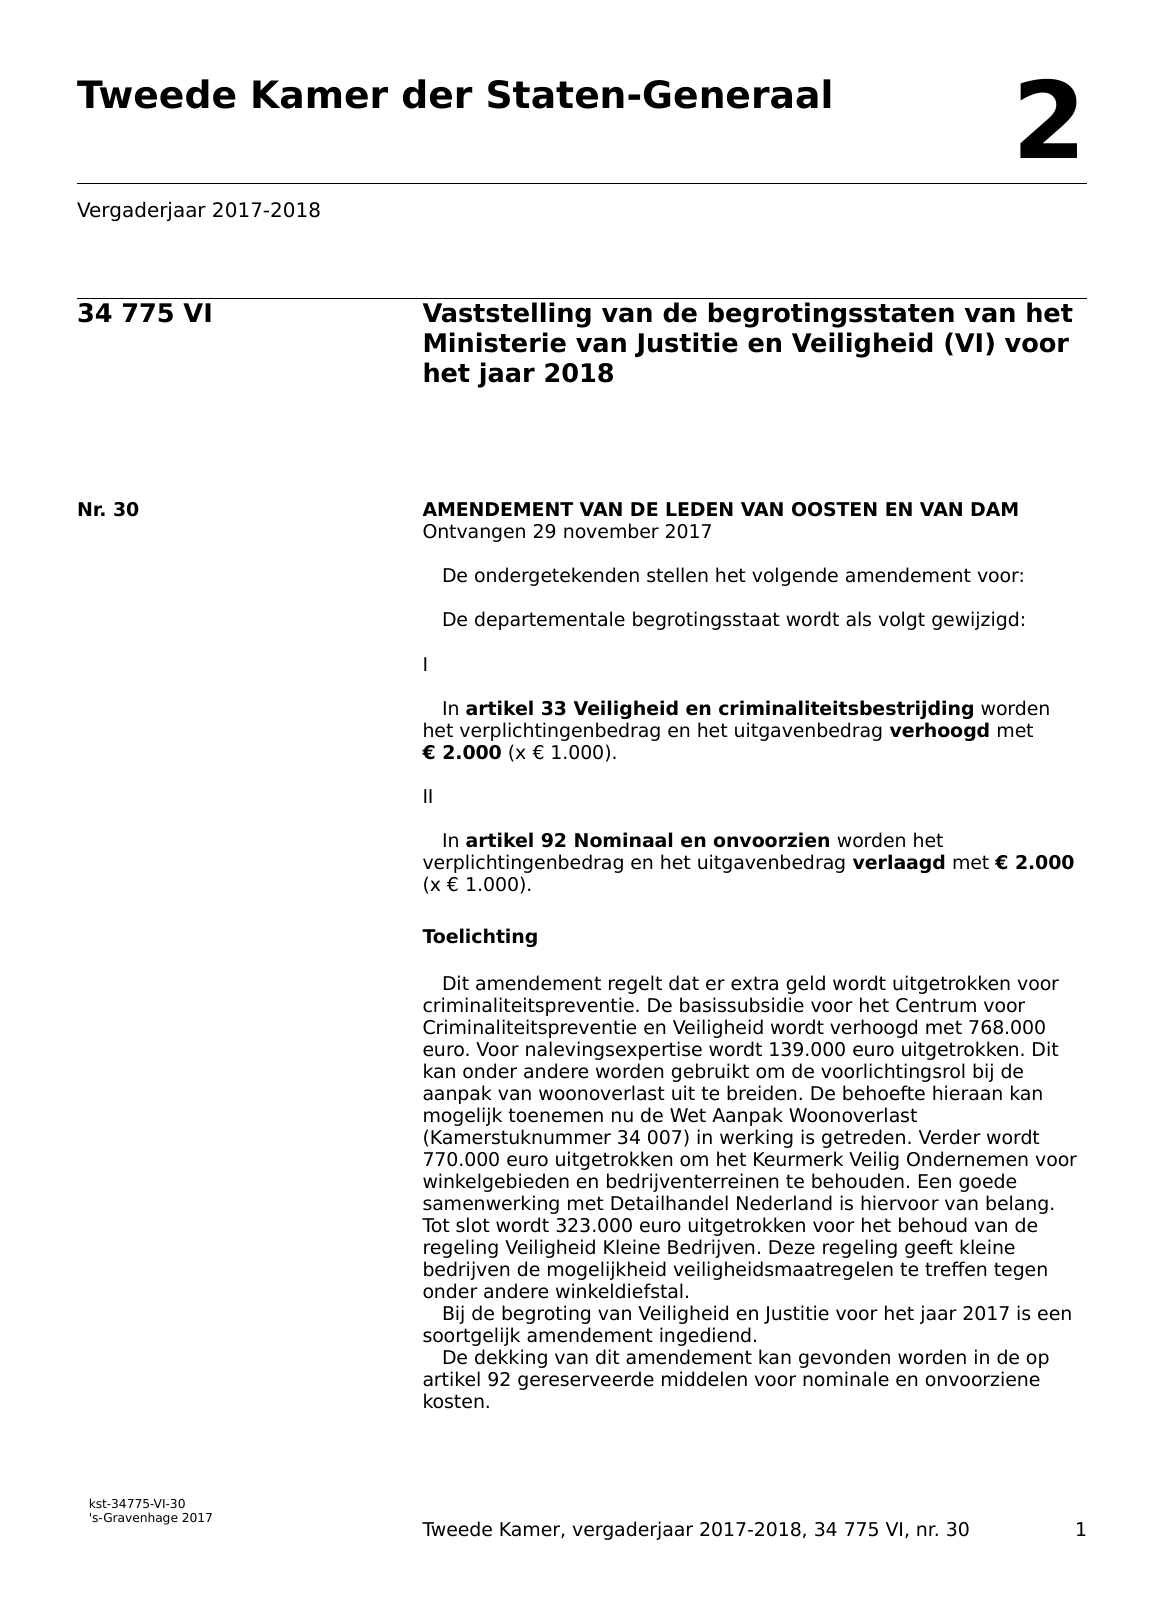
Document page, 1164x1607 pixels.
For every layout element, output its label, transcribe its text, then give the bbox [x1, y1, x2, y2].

text Bij de begroting van Veiligheid en Justitie voor het jaar 2017 is een soortgelijk amendement ingediend. [422, 1303, 1087, 1347]
text kst-34775-VI-30 [88, 1497, 323, 1511]
subtitle 34 775 VI Vaststelling van de begrotingsstaten van het Ministerie van Justitie en Veiligheid (VI) voor het jaar 2018 [77, 299, 1087, 388]
table_cell Vergaderjaar 2017-2018 [77, 184, 1087, 298]
text II [422, 786, 1087, 808]
subtitle Toelichting [422, 926, 1087, 948]
table_header 2 [886, 59, 1087, 183]
text De ondergetekenden stellen het volgende amendement voor: [422, 565, 1087, 587]
text De dekking van dit amendement kan gevonden worden in de op artikel 92 gereserveerde middelen voor nominale en onvoorziene kosten. [422, 1347, 1087, 1412]
text 's-Gravenhage 2017 [88, 1511, 323, 1525]
text De departementale begrotingsstaat wordt als volgt gewijzigd: [422, 609, 1087, 631]
text Dit amendement regelt dat er extra geld wordt uitgetrokken voor criminaliteitspreventie. De basissubsidie voor het Centrum voor Criminaliteitspreventie en Veiligheid wordt verhoogd met 768.000 euro. Voor nalevingsexpertise wordt 139.000 euro uitgetrokken. Dit kan onder andere worden gebruikt om de voorlichtingsrol bij de aanpak van woonoverlast uit te breiden. De behoefte hieraan kan mogelijk toenemen nu de Wet Aanpak Woonoverlast (Kamerstuknummer 34 007) in werking is getreden. Verder wordt 770.000 euro uitgetrokken om het Keurmerk Veilig Ondernemen voor winkelgebieden en bedrijventerreinen te behouden. Een goede samenwerking met Detailhandel Nederland is hiervoor van belang. Tot slot wordt 323.000 euro uitgetrokken voor het behoud van de regeling Veiligheid Kleine Bedrijven. Deze regeling geeft kleine bedrijven de mogelijkheid veiligheidsmaatregelen te treffen tegen onder andere winkeldiefstal. [422, 973, 1087, 1303]
table_header Tweede Kamer der Staten-Generaal [77, 59, 886, 183]
text I [422, 653, 1087, 676]
text In artikel 33 Veiligheid en criminaliteitsbestrijding worden het verplichtingenbedrag en het uitgavenbedrag verhoogd met € 2.000 (x € 1.000). [422, 698, 1087, 764]
subtitle Nr. 30 AMENDEMENT VAN DE LEDEN VAN OOSTEN EN VAN DAM [77, 499, 1087, 521]
text Ontvangen 29 november 2017 [422, 521, 1087, 543]
text In artikel 92 Nominaal en onvoorzien worden het verplichtingenbedrag en het uitgavenbedrag verlaagd met € 2.000 (x € 1.000). [422, 830, 1087, 896]
